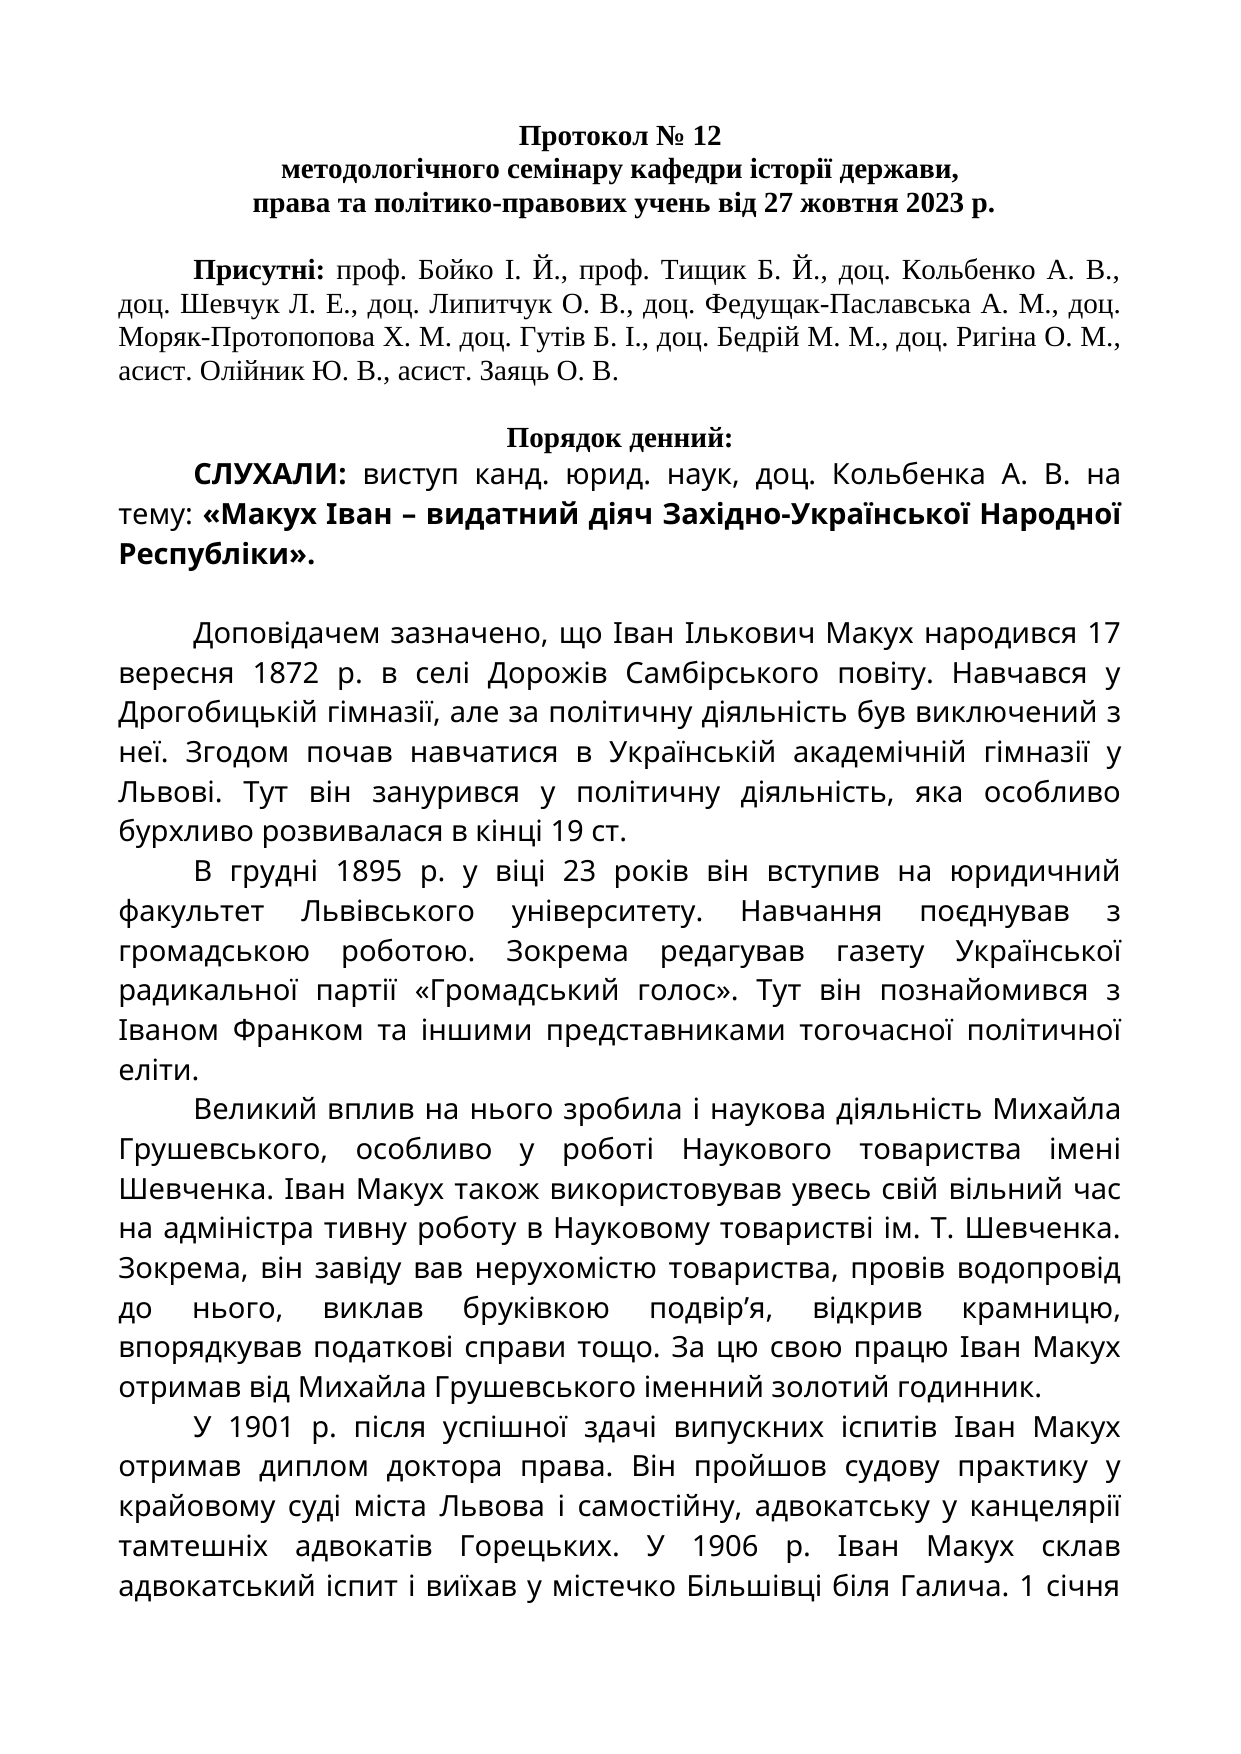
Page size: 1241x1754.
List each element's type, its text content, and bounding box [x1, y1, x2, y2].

text права та політико-правових учень від 27 жовтня 2023 р. [118, 185, 1122, 219]
text методологічного семінару кафедри історії держави, [118, 152, 1122, 185]
text В грудні 1895 р. у віці 23 років він вступив на юридичний факультет Львівського університету. Навчання поєднував з громадською роботою. Зокрема редагував газету Української радикальної партії «Громадський голос». Тут він познайомився з Іваном Франком та іншими представниками тогочасної політичної еліти. [118, 850, 1122, 1088]
text СЛУХАЛИ: виступ канд. юрид. наук, доц. Кольбенка А. В. на тему: «Макух Іван – видатний діяч Західно-Української Народної Республіки». [118, 453, 1122, 573]
text Доповідачем зазначено, що Іван Ількович Макух народився 17 вересня 1872 р. в селі Дорожів Самбірського повіту. Навчався у Дрогобицькій гімназії, але за політичну діяльність був виключений з неї. Згодом почав навчатися в Українській академічній гімназії у Львові. Тут він занурився у політичну діяльність, яка особливо бурхливо розвивалася в кінці 19 ст. [118, 612, 1122, 850]
text У 1901 р. після успішної здачі випускних іспитів Іван Макух отримав диплом доктора права. Він пройшов судову практику у крайовому суді міста Львова і самостійну, адвокатську у канцелярії тамтешніх адвокатів Горецьких. У 1906 р. Іван Макух склав адвокатський іспит і виїхав у містечко Більшівці біля Галича. 1 січня [118, 1406, 1122, 1604]
text Присутні: проф. Бойко І. Й., проф. Тищик Б. Й., доц. Кольбенко А. В., доц. Шевчук Л. Е., доц. Липитчук О. В., доц. Федущак-Паславська А. М., доц. Моряк-Протопопова Х. М. доц. Гутів Б. І., доц. Бедрій М. М., доц. Ригіна О. М., асист. Олійник Ю. В., асист. Заяць О. В. [118, 252, 1122, 386]
text Великий вплив на нього зробила і наукова діяльність Михайла Грушевського, особливо у роботі Наукового товариства імені Шевченка. Іван Макух також використовував увесь свій вільний час на адміністра тивну роботу в Науковому товаристві ім. Т. Шевченка. Зокрема, він завіду вав нерухомістю товариства, провів водопровід до нього, виклав бруківкою подвір’я, відкрив крамницю, впорядкував податкові справи тощо. За цю свою працю Іван Макух отримав від Михайла Грушевського іменний золотий годинник. [118, 1088, 1122, 1406]
text Порядок денний: [118, 420, 1122, 453]
text Протокол № 12 [118, 118, 1122, 152]
